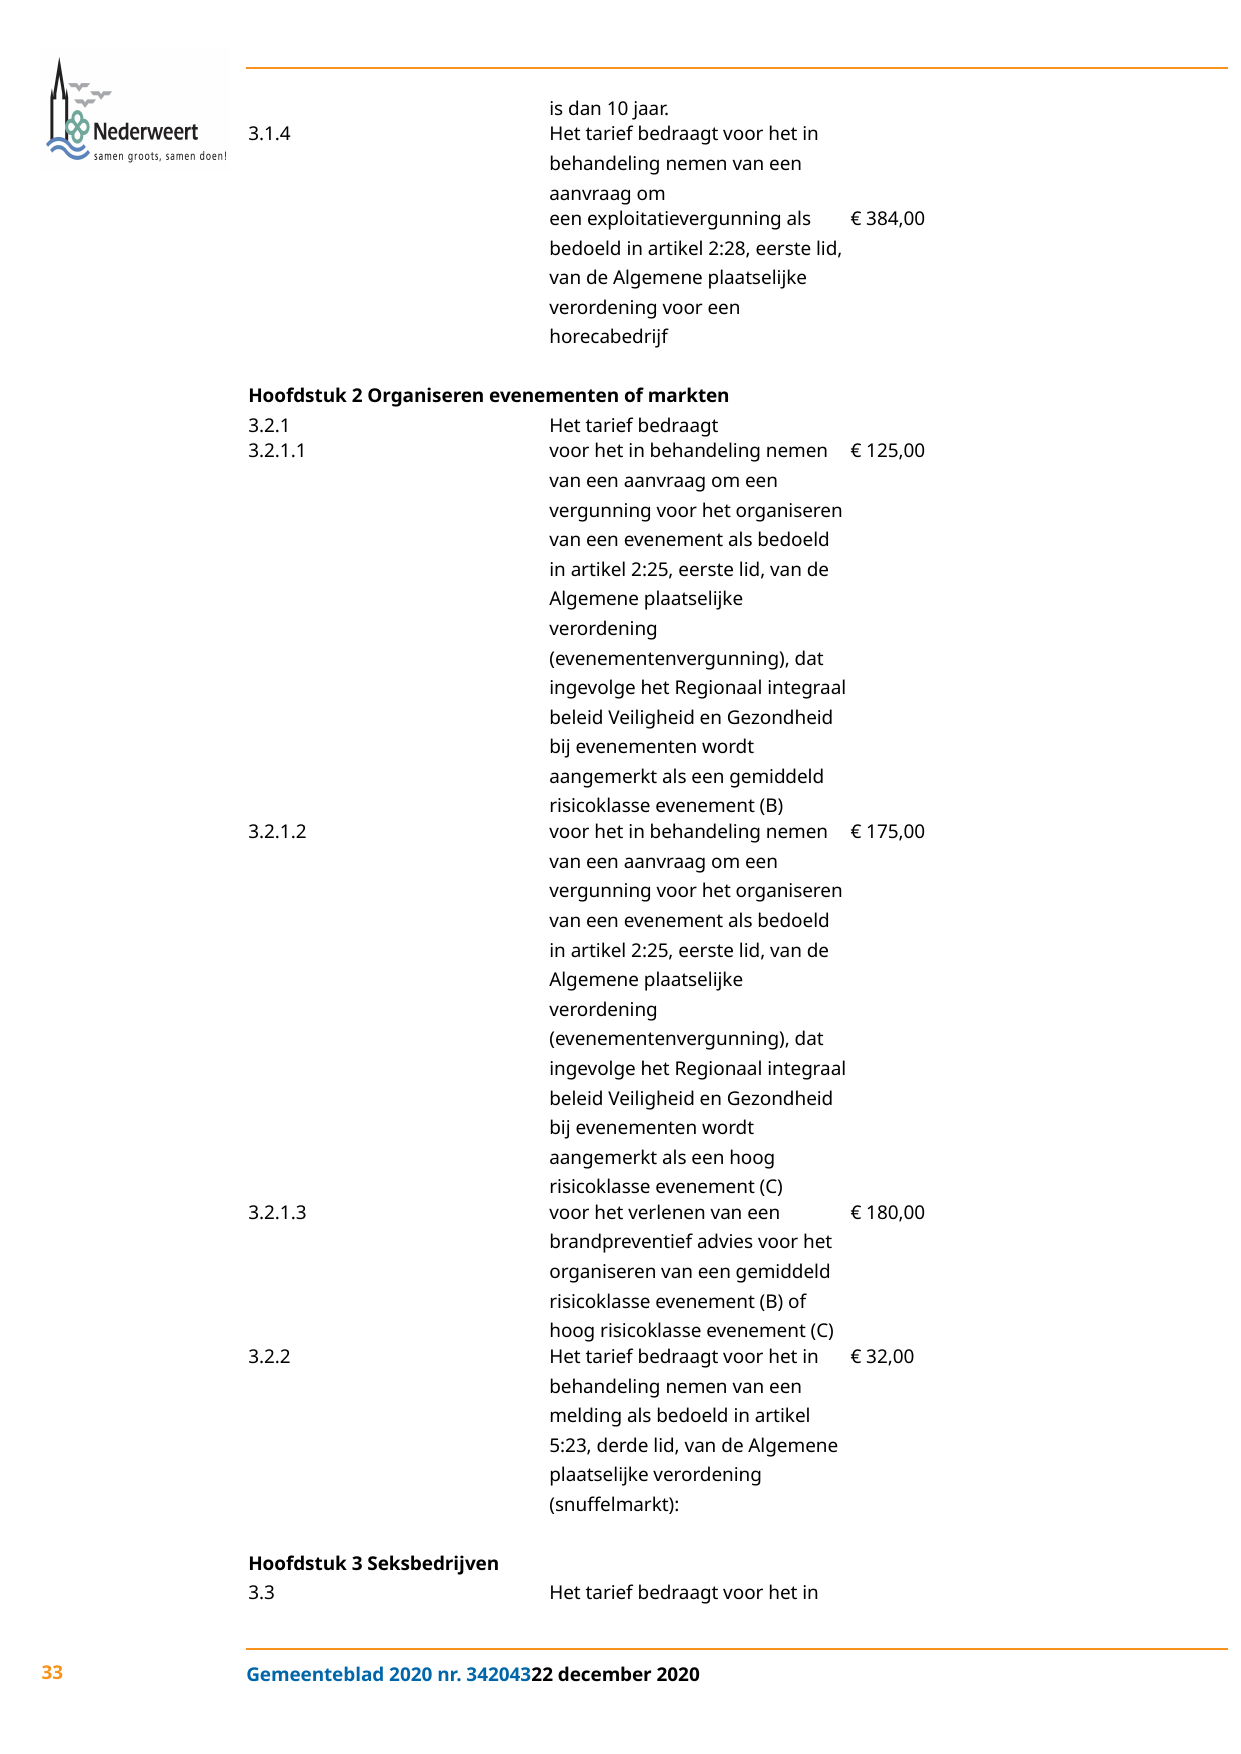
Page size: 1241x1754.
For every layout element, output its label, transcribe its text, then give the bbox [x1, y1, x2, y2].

table_cell voor het verlenen van een brandpreventief advies voor het organiseren van een gemiddeld risicoklasse evenement (B) of hoog risicoklasse evenement (C) [549, 1199, 850, 1343]
table_cell 3.2.1.3 [248, 1199, 549, 1343]
table_cell [850, 121, 1152, 205]
table_cell € 125,00 [850, 438, 1152, 818]
table_cell 3.2.1.2 [248, 819, 549, 1199]
table_header Het tarief bedraagt [549, 412, 850, 438]
table_header [850, 412, 1152, 438]
table_cell 3.1.4 [248, 121, 549, 205]
table_cell € 32,00 [850, 1343, 1152, 1517]
table_cell een exploitatievergunning als bedoeld in artikel 2:28, eerste lid, van de Algemene plaatselijke verordening voor een horecabedrijf [549, 205, 850, 349]
table_cell [248, 205, 549, 349]
table_cell [850, 95, 1152, 121]
table_cell € 384,00 [850, 205, 1152, 349]
picture [41, 47, 231, 172]
table_header 3.2.1 [248, 412, 549, 438]
table_cell voor het in behandeling nemen van een aanvraag om een vergunning voor het organiseren van een evenement als bedoeld in artikel 2:25, eerste lid, van de Algemene plaatselijke verordening (evenementenvergunning), dat ingevolge het Regionaal integraal beleid Veiligheid en Gezondheid bij evenementen wordt aangemerkt als een hoog risicoklasse evenement (C) [549, 819, 850, 1199]
table_cell € 175,00 [850, 819, 1152, 1199]
text Hoofdstuk 2 Organiseren evenementen of markten [248, 382, 1152, 408]
text Hoofdstuk 3 Seksbedrijven [248, 1550, 1152, 1575]
table_cell 3.2.2 [248, 1343, 549, 1517]
table_cell [248, 95, 549, 121]
table_cell is dan 10 jaar. [549, 95, 850, 121]
table_header Het tarief bedraagt voor het in [549, 1579, 850, 1605]
table_cell Het tarief bedraagt voor het in behandeling nemen van een aanvraag om [549, 121, 850, 205]
table_header 3.3 [248, 1579, 549, 1605]
table_cell Het tarief bedraagt voor het in behandeling nemen van een melding als bedoeld in artikel 5:23, derde lid, van de Algemene plaatselijke verordening (snuffelmarkt): [549, 1343, 850, 1517]
table_cell 3.2.1.1 [248, 438, 549, 818]
table_header [850, 1579, 1152, 1605]
table_cell voor het in behandeling nemen van een aanvraag om een vergunning voor het organiseren van een evenement als bedoeld in artikel 2:25, eerste lid, van de Algemene plaatselijke verordening (evenementenvergunning), dat ingevolge het Regionaal integraal beleid Veiligheid en Gezondheid bij evenementen wordt aangemerkt als een gemiddeld risicoklasse evenement (B) [549, 438, 850, 818]
table_cell € 180,00 [850, 1199, 1152, 1343]
